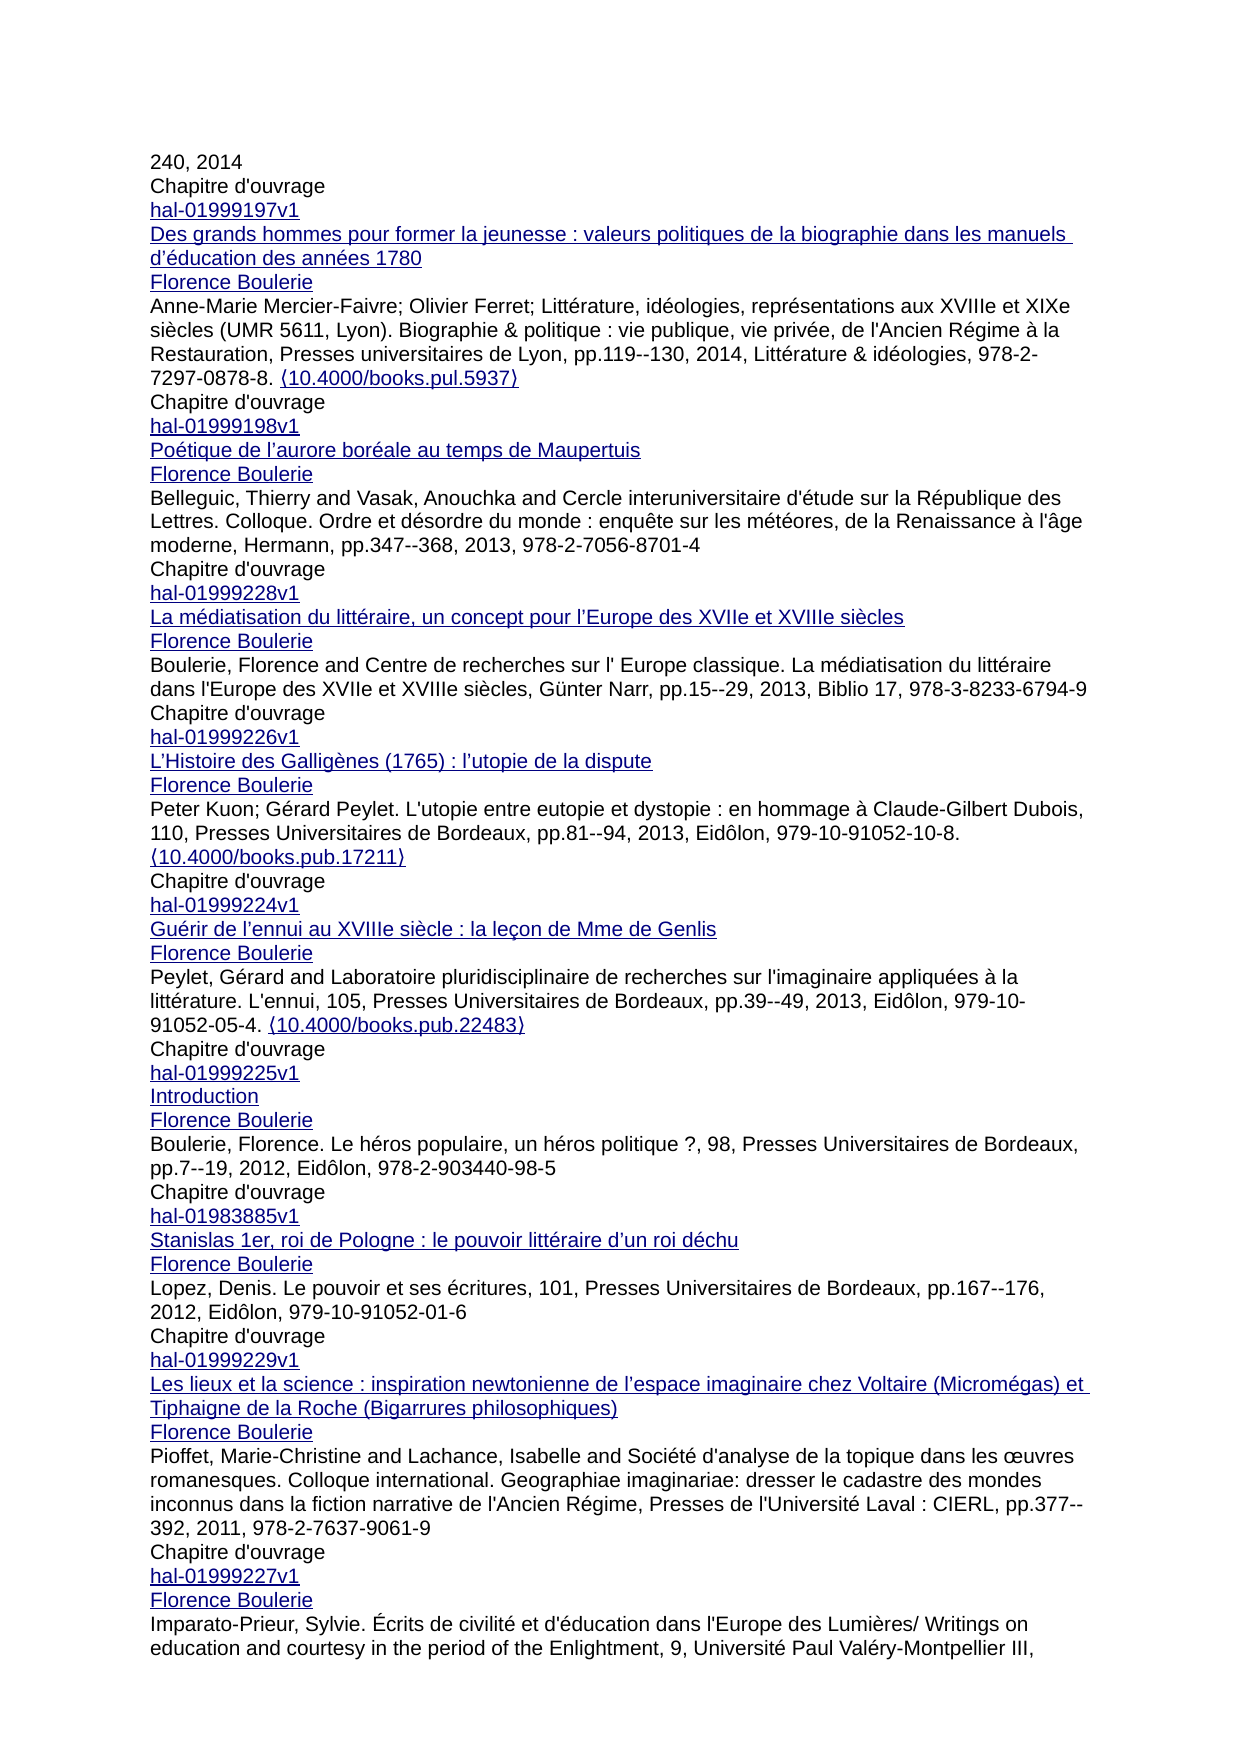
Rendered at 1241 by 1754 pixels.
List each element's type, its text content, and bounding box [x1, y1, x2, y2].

table_cell L’Histoire des Galligènes (1765) : l’utopie de la dispute Florence Boulerie Peter Kuon; Gérard Peylet. L'utopie entre eutopie et dystopie : en hommage à Claude-Gilbert Dubois, 110, Presses Universitaires de Bordeaux, pp.81--94, 2013, Eidôlon, 979-10-91052-10-8. ⟨10.4000/books.pub.17211⟩ Chapitre d'ouvrage hal-01999224v1 [150, 749, 1090, 917]
table_cell Robinson et la conversation des perroquets : échos du langage, écarts de traduction Florence Boulerie „Transfert nec mergitur” Albert Sándor tiszteletére 65. születésnapja alkalmából, Jatepress, pp.229--240, 2014 Chapitre d'ouvrage hal-01999197v1 [150, 150, 1090, 222]
table_cell Introduction Florence Boulerie Boulerie, Florence. Le héros populaire, un héros politique ?, 98, Presses Universitaires de Bordeaux, pp.7--19, 2012, Eidôlon, 978-2-903440-98-5 Chapitre d'ouvrage hal-01983885v1 [150, 1084, 1090, 1228]
table_cell Le peuple, ce héros : manuels d'éducation populaire à l'aube de la Révolution française Florence Boulerie Imparato-Prieur, Sylvie. Écrits de civilité et d'éducation dans l'Europe des Lumières/ Writings on education and courtesy in the period of the Enlightment, 9, Université Paul Valéry-Montpellier III, 2007, Le Spectateur européen/The European Spectator Chapitre d'ouvrage hal-02862000v1 [150, 1588, 1090, 1659]
table_cell Poétique de l’aurore boréale au temps de Maupertuis Florence Boulerie Belleguic, Thierry and Vasak, Anouchka and Cercle interuniversitaire d'étude sur la République des Lettres. Colloque. Ordre et désordre du monde : enquête sur les météores, de la Renaissance à l'âge moderne, Hermann, pp.347--368, 2013, 978-2-7056-8701-4 Chapitre d'ouvrage hal-01999228v1 [150, 438, 1090, 605]
table_cell Des grands hommes pour former la jeunesse : valeurs politiques de la biographie dans les manuels d’éducation des années 1780 Florence Boulerie Anne-Marie Mercier-Faivre; Olivier Ferret; Littérature, idéologies, représentations aux XVIIIe et XIXe siècles (UMR 5611, Lyon). Biographie & politique : vie publique, vie privée, de l'Ancien Régime à la Restauration, Presses universitaires de Lyon, pp.119--130, 2014, Littérature & idéologies, 978-2-7297-0878-8. ⟨10.4000/books.pul.5937⟩ Chapitre d'ouvrage hal-01999198v1 [150, 222, 1090, 437]
table_cell Stanislas 1er, roi de Pologne : le pouvoir littéraire d’un roi déchu Florence Boulerie Lopez, Denis. Le pouvoir et ses écritures, 101, Presses Universitaires de Bordeaux, pp.167--176, 2012, Eidôlon, 979-10-91052-01-6 Chapitre d'ouvrage hal-01999229v1 [150, 1228, 1090, 1372]
table_cell Tiphaigne de la Roche (Bigarrures philosophiques) Florence Boulerie Pioffet, Marie-Christine and Lachance, Isabelle and Société d'analyse de la topique dans les œuvres romanesques. Colloque international. Geographiae imaginariae: dresser le cadastre des mondes inconnus dans la fiction narrative de l'Ancien Régime, Presses de l'Université Laval : CIERL, pp.377--392, 2011, 978-2-7637-9061-9 Chapitre d'ouvrage hal-01999227v1 [150, 1394, 1090, 1587]
table_cell Guérir de l’ennui au XVIIIe siècle : la leçon de Mme de Genlis Florence Boulerie Peylet, Gérard and Laboratoire pluridisciplinaire de recherches sur l'imaginaire appliquées à la littérature. L'ennui, 105, Presses Universitaires de Bordeaux, pp.39--49, 2013, Eidôlon, 979-10-91052-05-4. ⟨10.4000/books.pub.22483⟩ Chapitre d'ouvrage hal-01999225v1 [150, 917, 1090, 1084]
table_cell La médiatisation du littéraire, un concept pour l’Europe des XVIIe et XVIIIe siècles Florence Boulerie Boulerie, Florence and Centre de recherches sur l' Europe classique. La médiatisation du littéraire dans l'Europe des XVIIe et XVIIIe siècles, Günter Narr, pp.15--29, 2013, Biblio 17, 978-3-8233-6794-9 Chapitre d'ouvrage hal-01999226v1 [150, 605, 1090, 749]
table_cell Les lieux et la science : inspiration newtonienne de l’espace imaginaire chez Voltaire (Micromégas) et [150, 1372, 1090, 1393]
